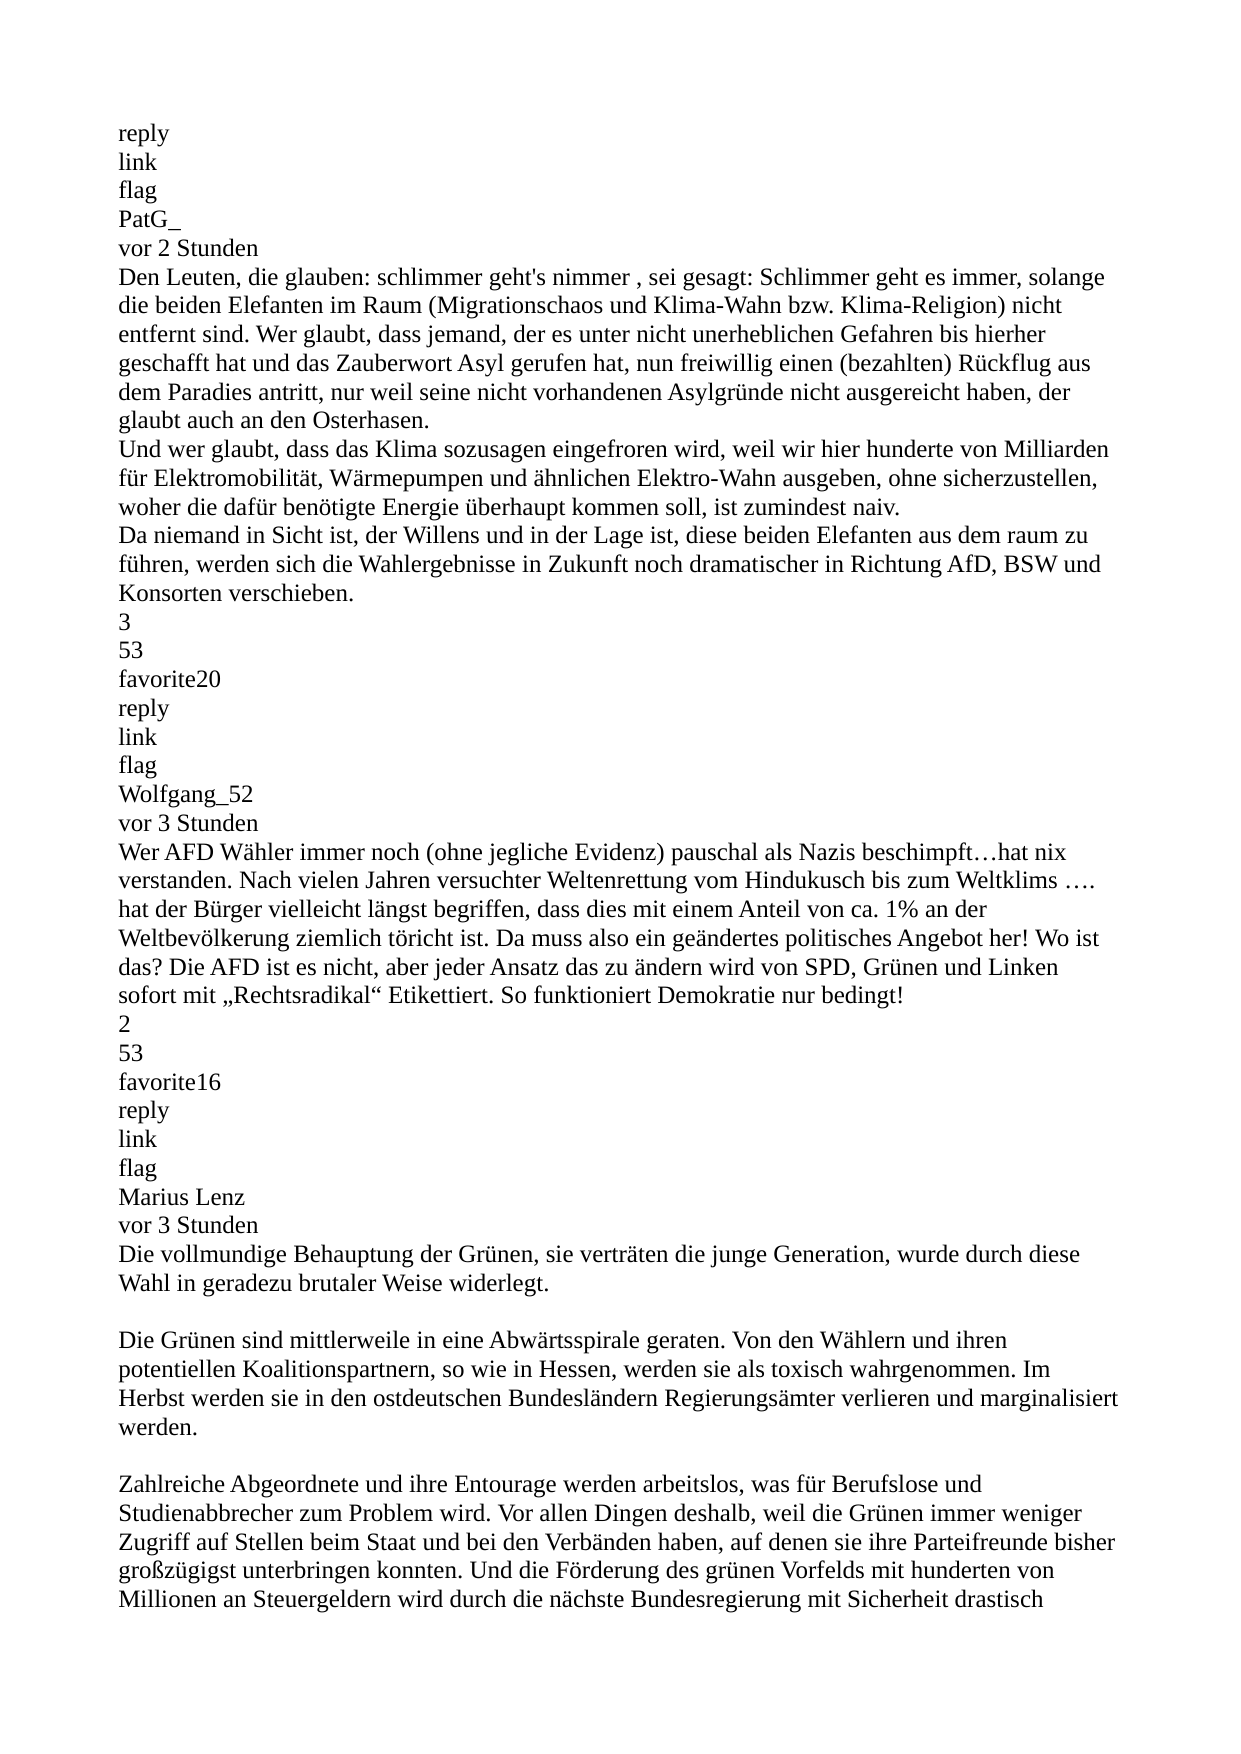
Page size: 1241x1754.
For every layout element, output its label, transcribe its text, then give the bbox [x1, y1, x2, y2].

text favorite16 [118, 1067, 1122, 1096]
text Wolfgang_52 [118, 779, 1122, 808]
text link [118, 722, 1122, 751]
text 53 [118, 1038, 1122, 1067]
text favorite20 [118, 664, 1122, 693]
text flag [118, 751, 1122, 779]
text link [118, 1124, 1122, 1153]
text 3 [118, 607, 1122, 636]
text Den Leuten, die glauben: schlimmer geht's nimmer , sei gesagt: Schlimmer geht es immer, solange die beiden Elefanten im Raum (Migrationschaos und Klima-Wahn bzw. Klima-Religion) nicht entfernt sind. Wer glaubt, dass jemand, der es unter nicht unerheblichen Gefahren bis hierher geschafft hat und das Zauberwort Asyl gerufen hat, nun freiwillig einen (bezahlten) Rückflug aus dem Paradies antritt, nur weil seine nicht vorhandenen Asylgründe nicht ausgereicht haben, der glaubt auch an den Osterhasen. Und wer glaubt, dass das Klima sozusagen eingefroren wird, weil wir hier hunderte von Milliarden für Elektromobilität, Wärmepumpen und ähnlichen Elektro-Wahn ausgeben, ohne sicherzustellen, woher die dafür benötigte Energie überhaupt kommen soll, ist zumindest naiv. Da niemand in Sicht ist, der Willens und in der Lage ist, diese beiden Elefanten aus dem raum zu führen, werden sich die Wahlergebnisse in Zukunft noch dramatischer in Richtung AfD, BSW und Konsorten verschieben. [118, 262, 1122, 607]
text 53 [118, 636, 1122, 664]
text vor 2 Stunden [118, 233, 1122, 262]
text reply [118, 693, 1122, 722]
text link [118, 147, 1122, 176]
text vor 3 Stunden [118, 808, 1122, 837]
text vor 3 Stunden [118, 1211, 1122, 1239]
text reply [118, 118, 1122, 147]
text Die vollmundige Behauptung der Grünen, sie verträten die junge Generation, wurde durch diese Wahl in geradezu brutaler Weise widerlegt. Die Grünen sind mittlerweile in eine Abwärtsspirale geraten. Von den Wählern und ihren potentiellen Koalitionspartnern, so wie in Hessen, werden sie als toxisch wahrgenommen. Im Herbst werden sie in den ostdeutschen Bundesländern Regierungsämter verlieren und marginalisiert werden. Zahlreiche Abgeordnete und ihre Entourage werden arbeitslos, was für Berufslose und Studienabbrecher zum Problem wird. Vor allen Dingen deshalb, weil die Grünen immer weniger Zugriff auf Stellen beim Staat und bei den Verbänden haben, auf denen sie ihre Parteifreunde bisher großzügigst unterbringen konnten. Und die Förderung des grünen Vorfelds mit hunderten von Millionen an Steuergeldern wird durch die nächste Bundesregierung mit Sicherheit drastisch [118, 1239, 1122, 1613]
text reply [118, 1096, 1122, 1124]
text PatG_ [118, 204, 1122, 233]
text 2 [118, 1009, 1122, 1038]
text Marius Lenz [118, 1182, 1122, 1211]
text flag [118, 1153, 1122, 1182]
text Wer AFD Wähler immer noch (ohne jegliche Evidenz) pauschal als Nazis beschimpft…hat nix verstanden. Nach vielen Jahren versuchter Weltenrettung vom Hindukusch bis zum Weltklims …. hat der Bürger vielleicht längst begriffen, dass dies mit einem Anteil von ca. 1% an der Weltbevölkerung ziemlich töricht ist. Da muss also ein geändertes politisches Angebot her! Wo ist das? Die AFD ist es nicht, aber jeder Ansatz das zu ändern wird von SPD, Grünen und Linken sofort mit „Rechtsradikal“ Etikettiert. So funktioniert Demokratie nur bedingt! [118, 837, 1122, 1009]
text flag [118, 176, 1122, 204]
